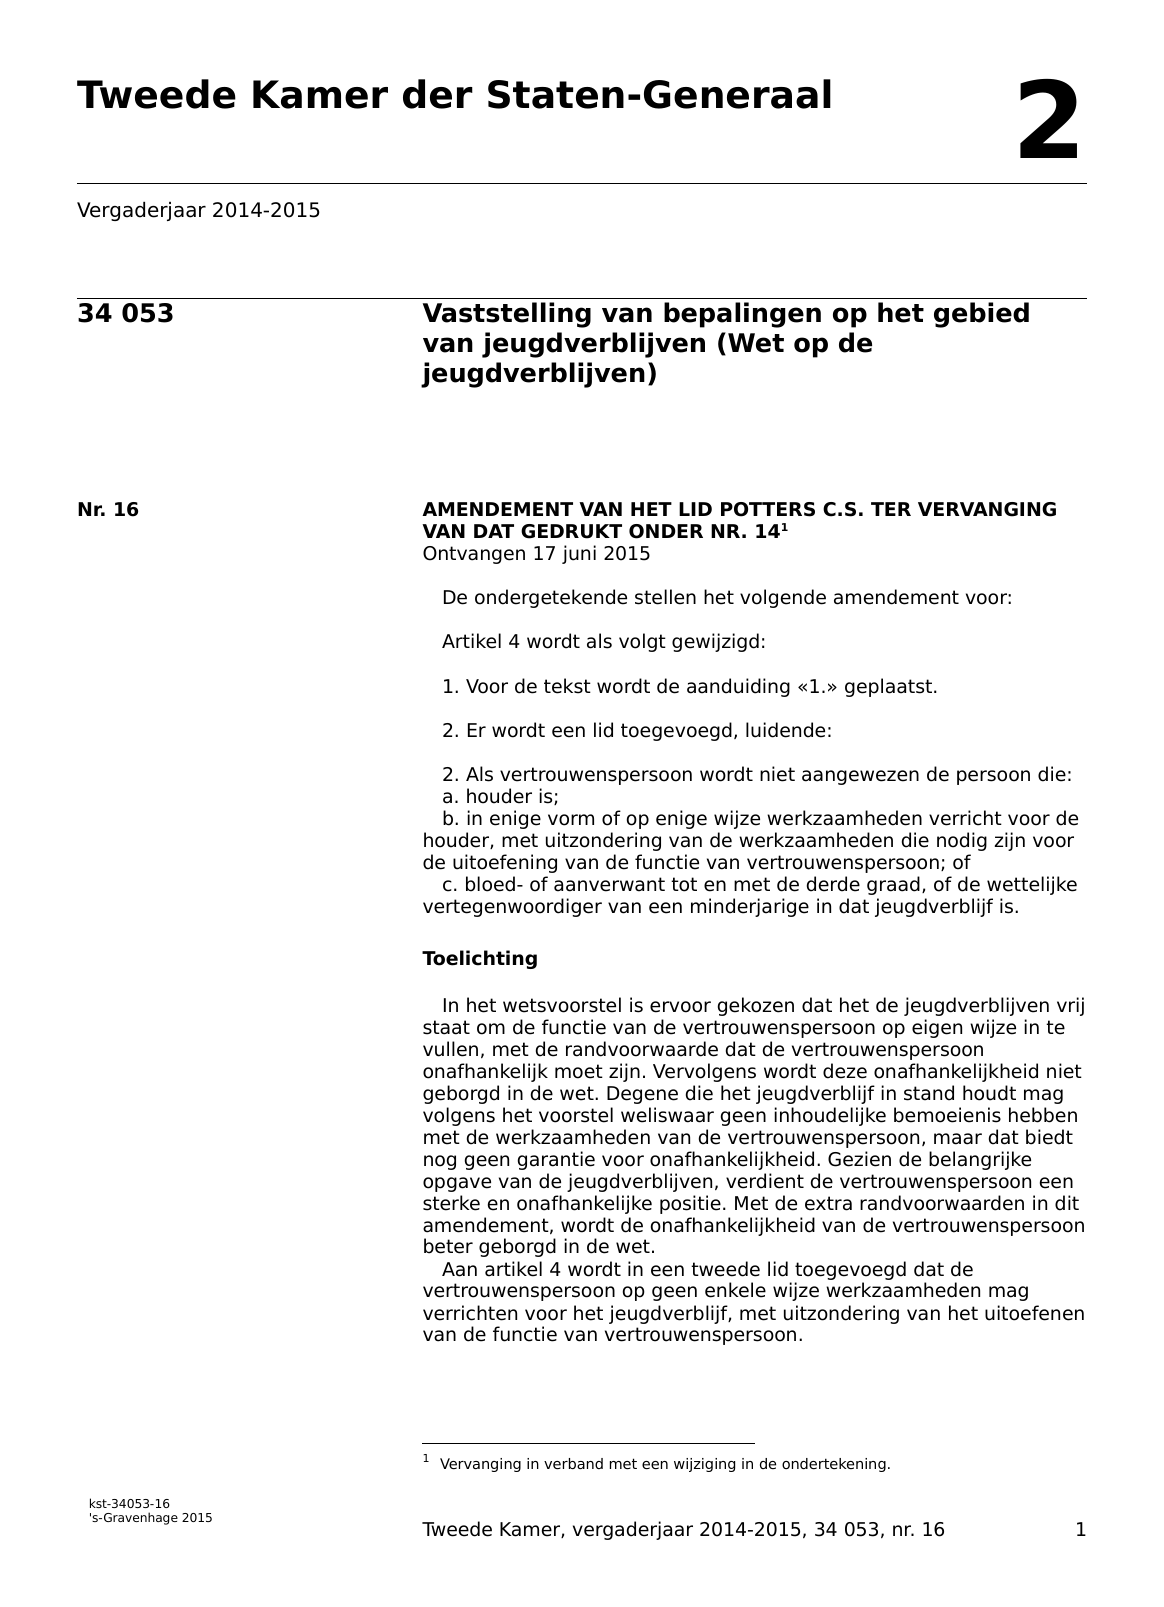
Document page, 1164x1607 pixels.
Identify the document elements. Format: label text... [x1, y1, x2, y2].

text De ondergetekende stellen het volgende amendement voor: [422, 587, 1087, 609]
subtitle Toelichting [422, 948, 1087, 970]
text Aan artikel 4 wordt in een tweede lid toegevoegd dat de vertrouwenspersoon op geen enkele wijze werkzaamheden mag verrichten voor het jeugdverblijf, met uitzondering van het uitoefenen van de functie van vertrouwenspersoon. [422, 1258, 1087, 1346]
table_cell Vergaderjaar 2014-2015 [77, 184, 1087, 298]
text 's-Gravenhage 2015 [88, 1511, 323, 1525]
subtitle Nr. 16 AMENDEMENT VAN HET LID POTTERS C.S. TER VERVANGING VAN DAT GEDRUKT ONDER NR. 14 [77, 499, 1087, 543]
text 2. Er wordt een lid toegevoegd, luidende: [422, 720, 1087, 742]
text kst-34053-16 [88, 1497, 323, 1511]
text a. houder is; [422, 786, 1087, 808]
subtitle 34 053 Vaststelling van bepalingen op het gebied van jeugdverblijven (Wet op de jeugdverblijven) [77, 299, 1087, 388]
text b. in enige vorm of op enige wijze werkzaamheden verricht voor de houder, met uitzondering van de werkzaamheden die nodig zijn voor de uitoefening van de functie van vertrouwenspersoon; of [422, 808, 1087, 874]
text In het wetsvoorstel is ervoor gekozen dat het de jeugdverblijven vrij staat om de functie van de vertrouwenspersoon op eigen wijze in te vullen, met de randvoorwaarde dat de vertrouwenspersoon onafhankelijk moet zijn. Vervolgens wordt deze onafhankelijkheid niet geborgd in de wet. Degene die het jeugdverblijf in stand houdt mag volgens het voorstel weliswaar geen inhoudelijke bemoeienis hebben met de werkzaamheden van de vertrouwenspersoon, maar dat biedt nog geen garantie voor onafhankelijkheid. Gezien de belangrijke opgave van de jeugdverblijven, verdient de vertrouwenspersoon een sterke en onafhankelijke positie. Met de extra randvoorwaarden in dit amendement, wordt de onafhankelijkheid van de vertrouwenspersoon beter geborgd in de wet. [422, 995, 1087, 1258]
table_header Tweede Kamer der Staten-Generaal [77, 59, 886, 183]
text 1. Voor de tekst wordt de aanduiding «1.» geplaatst. [422, 676, 1087, 697]
text 2. Als vertrouwenspersoon wordt niet aangewezen de persoon die: [422, 764, 1087, 786]
text c. bloed- of aanverwant tot en met de derde graad, of de wettelijke vertegenwoordiger van een minderjarige in dat jeugdverblijf is. [422, 874, 1087, 918]
text Artikel 4 wordt als volgt gewijzigd: [422, 631, 1087, 653]
text Vervanging in verband met een wijziging in de ondertekening. [422, 1452, 1087, 1474]
table_header 2 [886, 59, 1087, 183]
text Ontvangen 17 juni 2015 [422, 543, 1087, 565]
